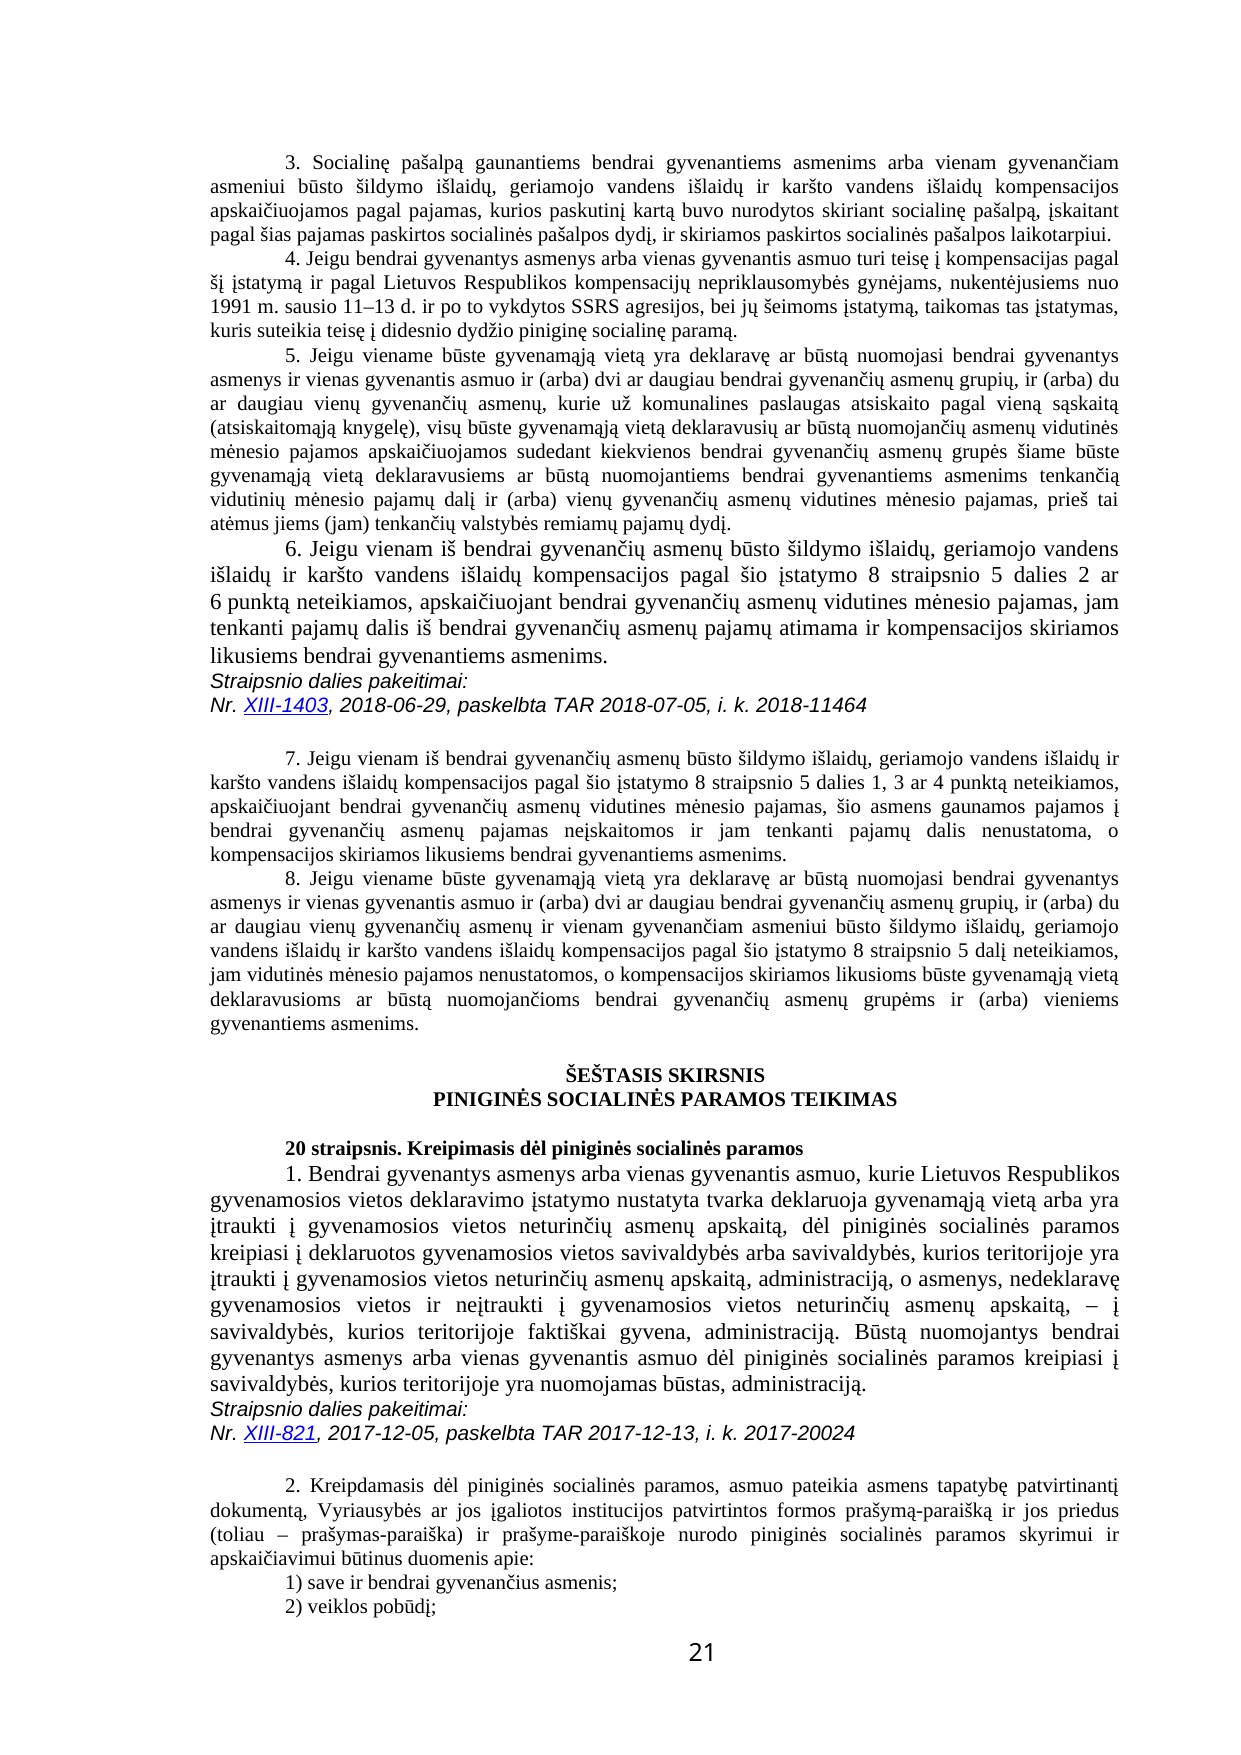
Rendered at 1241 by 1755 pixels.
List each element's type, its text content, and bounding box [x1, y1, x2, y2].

text 1. Bendrai gyvenantys asmenys arba vienas gyvenantis asmuo, kurie Lietuvos Respublikos gyvenamosios vietos deklaravimo įstatymo nustatyta tvarka deklaruoja gyvenamąją vietą arba yra įtraukti į gyvenamosios vietos neturinčių asmenų apskaitą, dėl piniginės socialinės paramos kreipiasi į deklaruotos gyvenamosios vietos savivaldybės arba savivaldybės, kurios teritorijoje yra įtraukti į gyvenamosios vietos neturinčių asmenų apskaitą, administraciją, o asmenys, nedeklaravę gyvenamosios vietos ir neįtraukti į gyvenamosios vietos neturinčių asmenų apskaitą, – į savivaldybės, kurios teritorijoje faktiškai gyvena, administraciją. Būstą nuomojantys bendrai gyvenantys asmenys arba vienas gyvenantis asmuo dėl piniginės socialinės paramos kreipiasi į savivaldybės, kurios teritorijoje yra nuomojamas būstas, administraciją. [210, 1159, 1120, 1397]
text 5. Jeigu viename būste gyvenamąją vietą yra deklaravę ar būstą nuomojasi bendrai gyvenantys asmenys ir vienas gyvenantis asmuo ir (arba) dvi ar daugiau bendrai gyvenančių asmenų grupių, ir (arba) du ar daugiau vienų gyvenančių asmenų, kurie už komunalines paslaugas atsiskaito pagal vieną sąskaitą (atsiskaitomąją knygelę), visų būste gyvenamąją vietą deklaravusių ar būstą nuomojančių asmenų vidutinės mėnesio pajamos apskaičiuojamos sudedant kiekvienos bendrai gyvenančių asmenų grupės šiame būste gyvenamąją vietą deklaravusiems ar būstą nuomojantiems bendrai gyvenantiems asmenims tenkančią vidutinių mėnesio pajamų dalį ir (arba) vienų gyvenančių asmenų vidutines mėnesio pajamas, prieš tai atėmus jiems (jam) tenkančių valstybės remiamų pajamų dydį. [210, 342, 1120, 535]
text 7. Jeigu vienam iš bendrai gyvenančių asmenų būsto šildymo išlaidų, geriamojo vandens išlaidų ir karšto vandens išlaidų kompensacijos pagal šio įstatymo 8 straipsnio 5 dalies 1, 3 ar 4 punktą neteikiamos, apskaičiuojant bendrai gyvenančių asmenų vidutines mėnesio pajamas, šio asmens gaunamos pajamos į bendrai gyvenančių asmenų pajamas neįskaitomos ir jam tenkanti pajamų dalis nenustatoma, o kompensacijos skiriamos likusiems bendrai gyvenantiems asmenims. [210, 746, 1120, 866]
text 1) save ir bendrai gyvenančius asmenis; [210, 1570, 1120, 1594]
text ŠEŠTASIS SKIRSNIS [210, 1063, 1120, 1087]
text 20 straipsnis. Kreipimasis dėl piniginės socialinės paramos [210, 1136, 1120, 1159]
text Straipsnio dalies pakeitimai: [210, 1397, 1120, 1421]
text 4. Jeigu bendrai gyvenantys asmenys arba vienas gyvenantis asmuo turi teisę į kompensacijas pagal šį įstatymą ir pagal Lietuvos Respublikos kompensacijų nepriklausomybės gynėjams, nukentėjusiems nuo 1991 m. sausio 11–13 d. ir po to vykdytos SSRS agresijos, bei jų šeimoms įstatymą, taikomas tas įstatymas, kuris suteikia teisę į didesnio dydžio piniginę socialinę paramą. [210, 246, 1120, 342]
text PINIGINĖS SOCIALINĖS PARAMOS TEIKIMAS [210, 1087, 1120, 1111]
text Nr. XIII-821, 2017-12-05, paskelbta TAR 2017-12-13, i. k. 2017-20024 [210, 1421, 1120, 1445]
text 2. Kreipdamasis dėl piniginės socialinės paramos, asmuo pateikia asmens tapatybę patvirtinantį dokumentą, Vyriausybės ar jos įgaliotos institucijos patvirtintos formos prašymą-paraišką ir jos priedus (toliau – prašymas-paraiška) ir prašyme-paraiškoje nurodo piniginės socialinės paramos skyrimui ir apskaičiavimui būtinus duomenis apie: [210, 1473, 1120, 1570]
text 3. Socialinę pašalpą gaunantiems bendrai gyvenantiems asmenims arba vienam gyvenančiam asmeniui būsto šildymo išlaidų, geriamojo vandens išlaidų ir karšto vandens išlaidų kompensacijos apskaičiuojamos pagal pajamas, kurios paskutinį kartą buvo nurodytos skiriant socialinę pašalpą, įskaitant pagal šias pajamas paskirtos socialinės pašalpos dydį, ir skiriamos paskirtos socialinės pašalpos laikotarpiui. [210, 150, 1120, 246]
text Straipsnio dalies pakeitimai: [210, 669, 1120, 693]
text 6. Jeigu vienam iš bendrai gyvenančių asmenų būsto šildymo išlaidų, geriamojo vandens išlaidų ir karšto vandens išlaidų kompensacijos pagal šio įstatymo 8 straipsnio 5 dalies 2 ar 6 punktą neteikiamos, apskaičiuojant bendrai gyvenančių asmenų vidutines mėnesio pajamas, jam tenkanti pajamų dalis iš bendrai gyvenančių asmenų pajamų atimama ir kompensacijos skiriamos likusiems bendrai gyvenantiems asmenims. [210, 535, 1120, 669]
text 2) veiklos pobūdį; [210, 1594, 1120, 1618]
text 8. Jeigu viename būste gyvenamąją vietą yra deklaravę ar būstą nuomojasi bendrai gyvenantys asmenys ir vienas gyvenantis asmuo ir (arba) dvi ar daugiau bendrai gyvenančių asmenų grupių, ir (arba) du ar daugiau vienų gyvenančių asmenų ir vienam gyvenančiam asmeniui būsto šildymo išlaidų, geriamojo vandens išlaidų ir karšto vandens išlaidų kompensacijos pagal šio įstatymo 8 straipsnio 5 dalį neteikiamos, jam vidutinės mėnesio pajamos nenustatomos, o kompensacijos skiriamos likusioms būste gyvenamąją vietą deklaravusioms ar būstą nuomojančioms bendrai gyvenančių asmenų grupėms ir (arba) vieniems gyvenantiems asmenims. [210, 866, 1120, 1034]
text Nr. XIII-1403, 2018-06-29, paskelbta TAR 2018-07-05, i. k. 2018-11464 [210, 693, 1120, 717]
